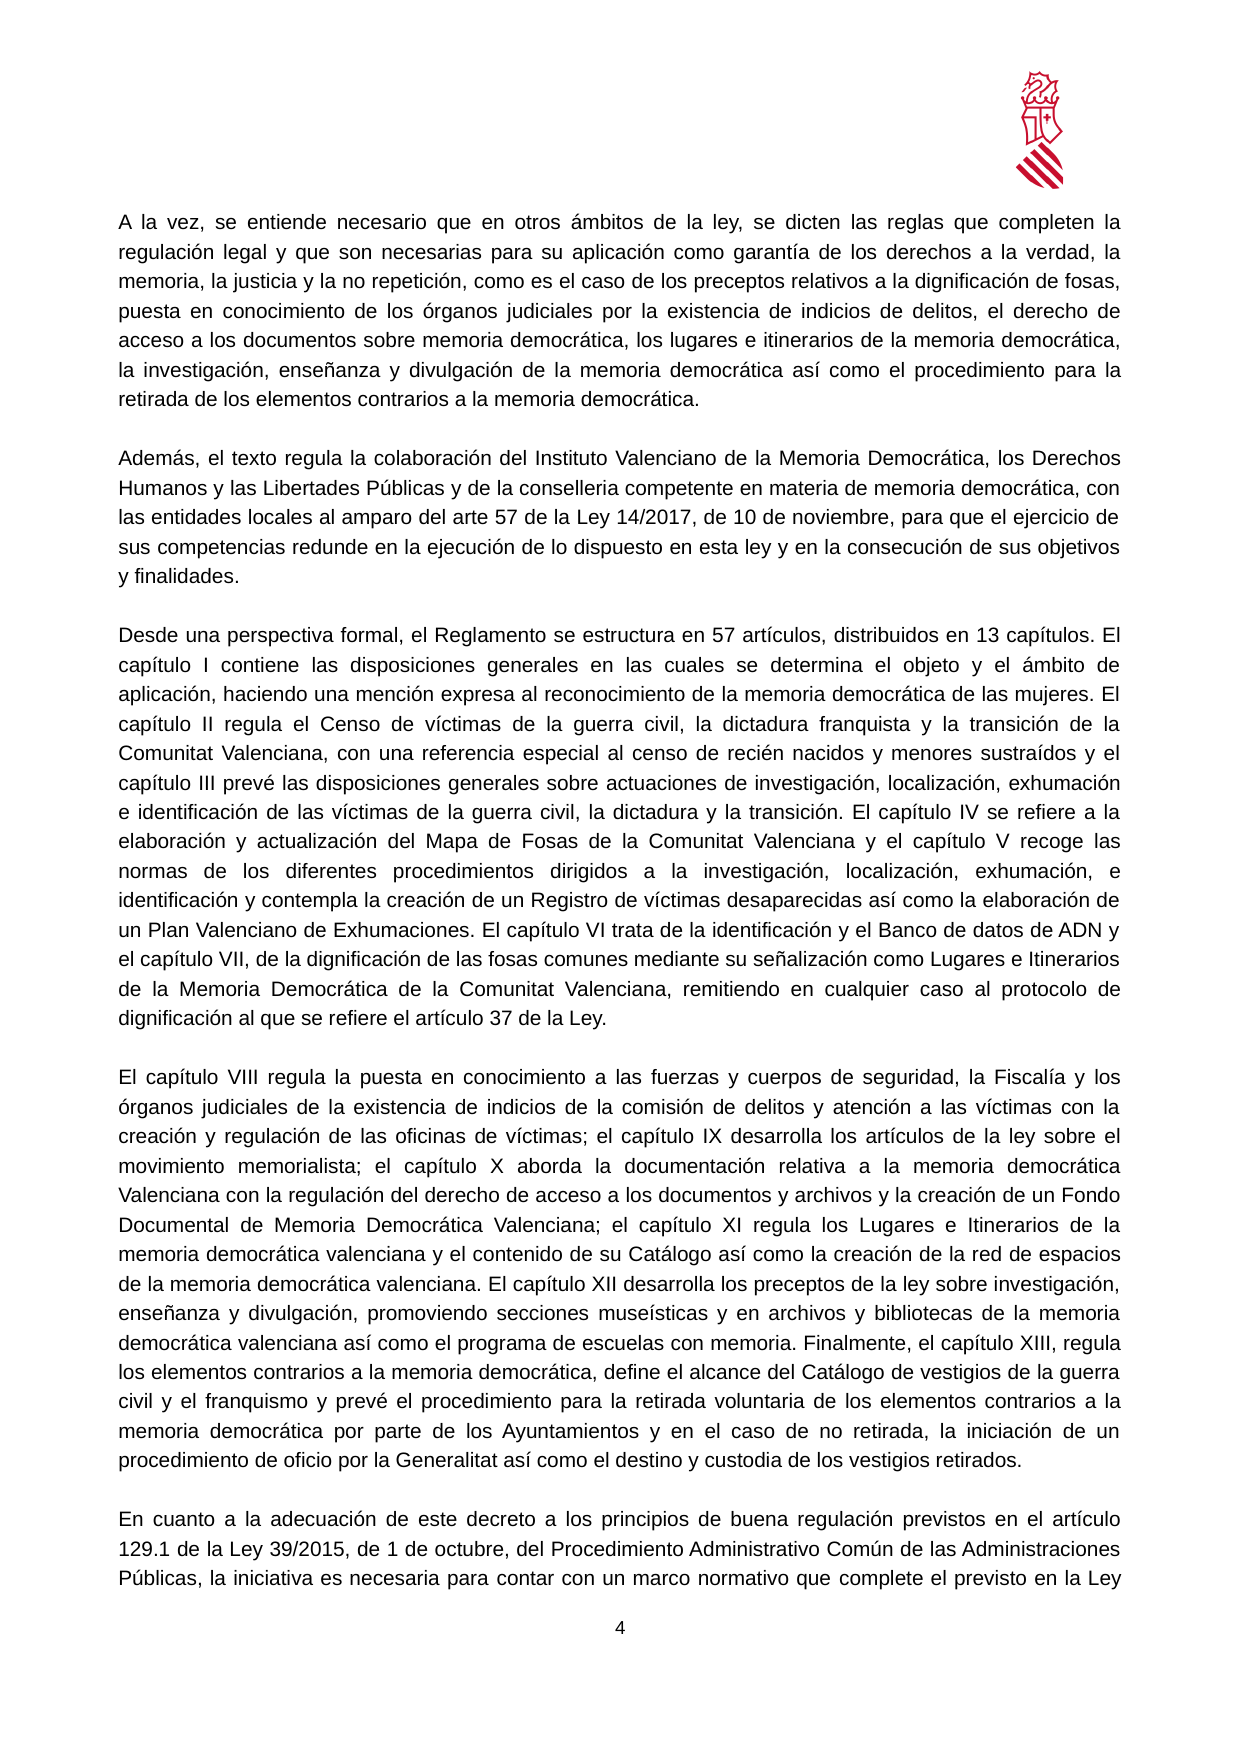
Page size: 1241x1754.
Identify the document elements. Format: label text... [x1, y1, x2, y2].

text Además, el texto regula la colaboración del Instituto Valenciano de la Memoria Democrática, los Derechos Humanos y las Libertades Públicas y de la conselleria competente en materia de memoria democrática, con las entidades locales al amparo del arte 57 de la Ley 14/2017, de 10 de noviembre, para que el ejercicio de sus competencias redunde en la ejecución de lo dispuesto en esta ley y en la consecución de sus objetivos y finalidades. [118, 442, 1122, 589]
text A la vez, se entiende necesario que en otros ámbitos de la ley, se dicten las reglas que completen la regulación legal y que son necesarias para su aplicación como garantía de los derechos a la verdad, la memoria, la justicia y la no repetición, como es el caso de los preceptos relativos a la dignificación de fosas, puesta en conocimiento de los órganos judiciales por la existencia de indicios de delitos, el derecho de acceso a los documentos sobre memoria democrática, los lugares e itinerarios de la memoria democrática, la investigación, enseñanza y divulgación de la memoria democrática así como el procedimiento para la retirada de los elementos contrarios a la memoria democrática. [118, 206, 1122, 413]
text En cuanto a la adecuación de este decreto a los principios de buena regulación previstos en el artículo 129.1 de la Ley 39/2015, de 1 de octubre, del Procedimiento Administrativo Común de las Administraciones Públicas, la iniciativa es necesaria para contar con un marco normativo que complete el previsto en la Ley [118, 1503, 1122, 1592]
picture [1015, 70, 1064, 189]
text El capítulo VIII regula la puesta en conocimiento a las fuerzas y cuerpos de seguridad, la Fiscalía y los órganos judiciales de la existencia de indicios de la comisión de delitos y atención a las víctimas con la creación y regulación de las oficinas de víctimas; el capítulo IX desarrolla los artículos de la ley sobre el movimiento memorialista; el capítulo X aborda la documentación relativa a la memoria democrática Valenciana con la regulación del derecho de acceso a los documentos y archivos y la creación de un Fondo Documental de Memoria Democrática Valenciana; el capítulo XI regula los Lugares e Itinerarios de la memoria democrática valenciana y el contenido de su Catálogo así como la creación de la red de espacios de la memoria democrática valenciana. El capítulo XII desarrolla los preceptos de la ley sobre investigación, enseñanza y divulgación, promoviendo secciones museísticas y en archivos y bibliotecas de la memoria democrática valenciana así como el programa de escuelas con memoria. Finalmente, el capítulo XIII, regula los elementos contrarios a la memoria democrática, define el alcance del Catálogo de vestigios de la guerra civil y el franquismo y prevé el procedimiento para la retirada voluntaria de los elementos contrarios a la memoria democrática por parte de los Ayuntamientos y en el caso de no retirada, la iniciación de un procedimiento de oficio por la Generalitat así como el destino y custodia de los vestigios retirados. [118, 1061, 1122, 1474]
text Desde una perspectiva formal, el Reglamento se estructura en 57 artículos, distribuidos en 13 capítulos. El capítulo I contiene las disposiciones generales en las cuales se determina el objeto y el ámbito de aplicación, haciendo una mención expresa al reconocimiento de la memoria democrática de las mujeres. El capítulo II regula el Censo de víctimas de la guerra civil, la dictadura franquista y la transición de la Comunitat Valenciana, con una referencia especial al censo de recién nacidos y menores sustraídos y el capítulo III prevé las disposiciones generales sobre actuaciones de investigación, localización, exhumación e identificación de las víctimas de la guerra civil, la dictadura y la transición. El capítulo IV se refiere a la elaboración y actualización del Mapa de Fosas de la Comunitat Valenciana y el capítulo V recoge las normas de los diferentes procedimientos dirigidos a la investigación, localización, exhumación, e identificación y contempla la creación de un Registro de víctimas desaparecidas así como la elaboración de un Plan Valenciano de Exhumaciones. El capítulo VI trata de la identificación y el Banco de datos de ADN y el capítulo VII, de la dignificación de las fosas comunes mediante su señalización como Lugares e Itinerarios de la Memoria Democrática de la Comunitat Valenciana, remitiendo en cualquier caso al protocolo de dignificación al que se refiere el artículo 37 de la Ley. [118, 619, 1122, 1032]
